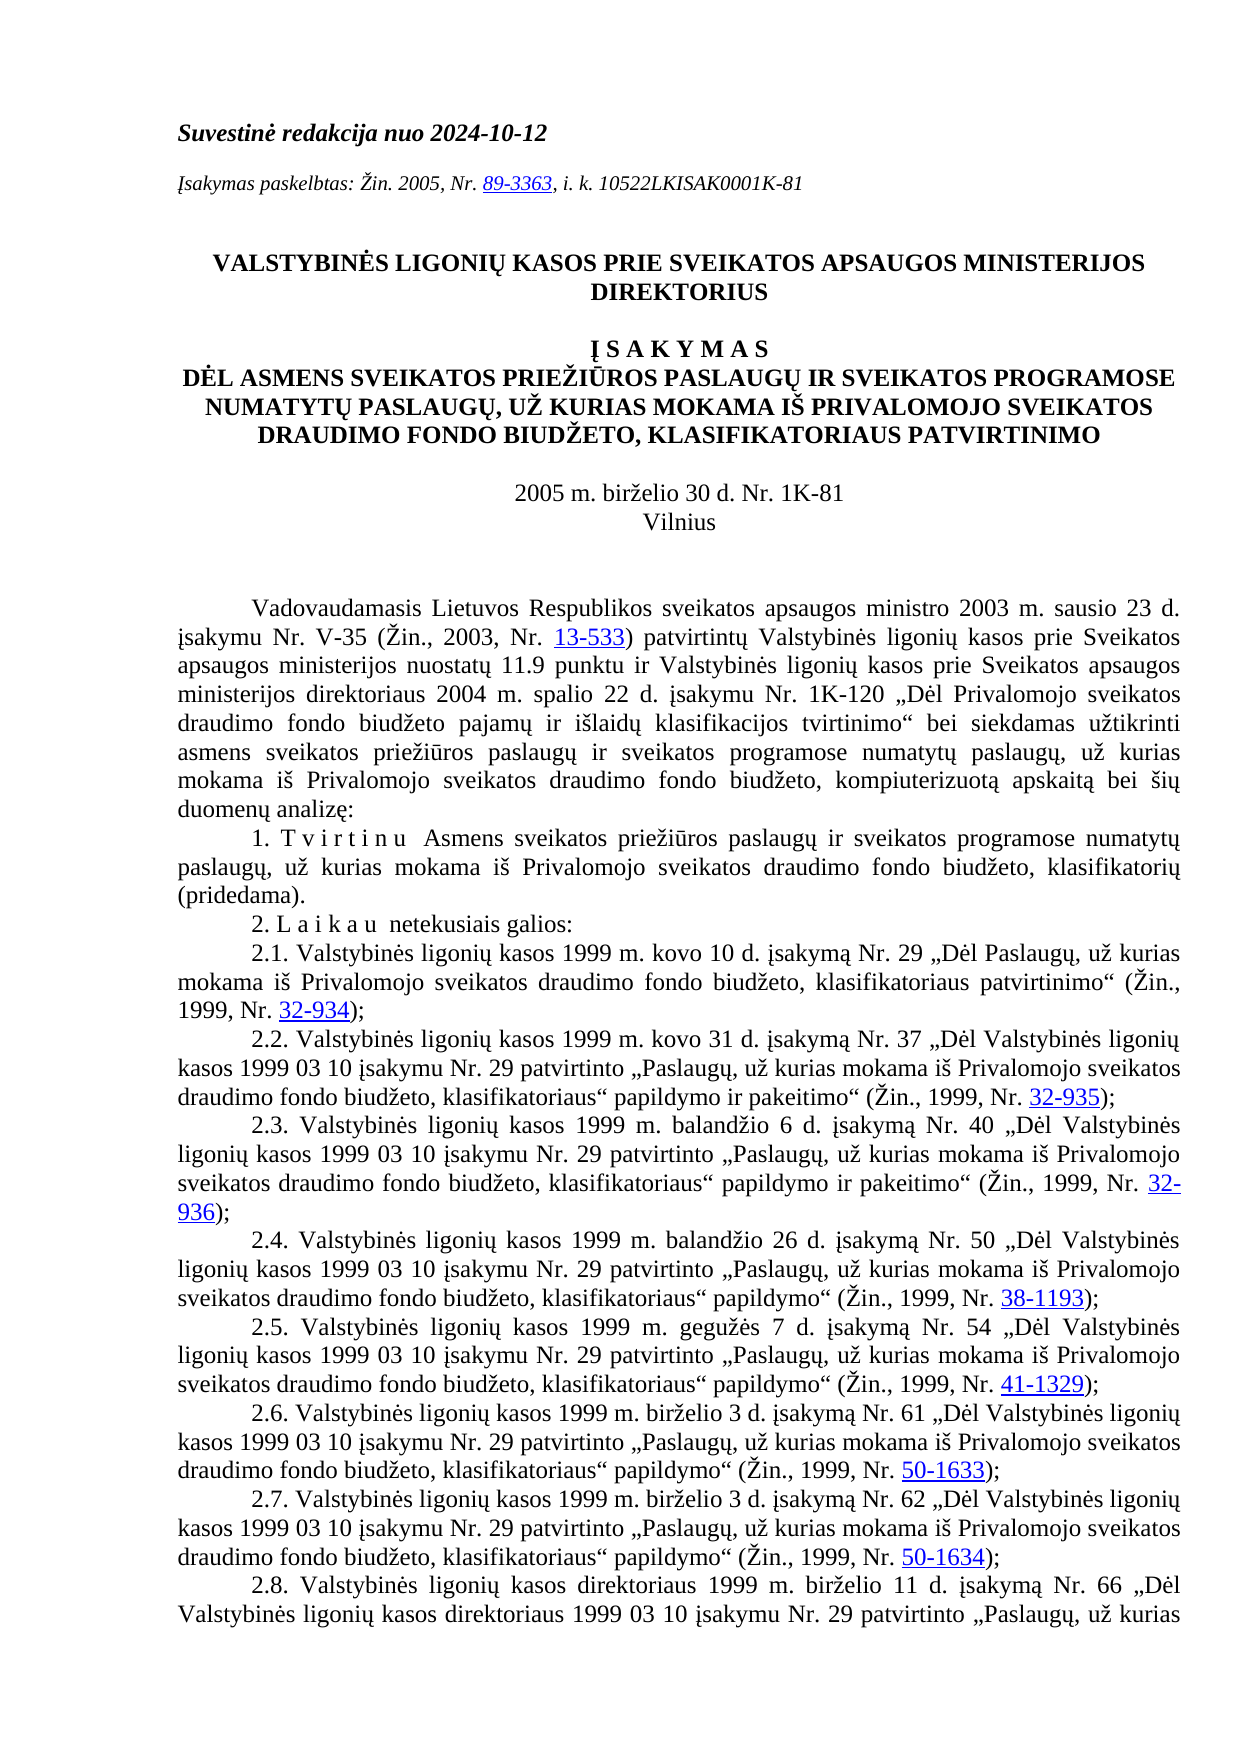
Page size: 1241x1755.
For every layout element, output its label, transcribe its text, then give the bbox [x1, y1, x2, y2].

text 2.8. Valstybinės ligonių kasos direktoriaus 1999 m. birželio 11 d. įsakymą Nr. 66 „Dėl Valstybinės ligonių kasos direktoriaus 1999 03 10 įsakymu Nr. 29 patvirtinto „Paslaugų, už kurias [177, 1570, 1181, 1628]
text 2.4. Valstybinės ligonių kasos 1999 m. balandžio 26 d. įsakymą Nr. 50 „Dėl Valstybinės ligonių kasos 1999 03 10 įsakymu Nr. 29 patvirtinto „Paslaugų, už kurias mokama iš Privalomojo sveikatos draudimo fondo biudžeto, klasifikatoriaus“ papildymo“ (Žin., 1999, Nr. 38-1193); [177, 1225, 1181, 1312]
text Vadovaudamasis Lietuvos Respublikos sveikatos apsaugos ministro 2003 m. sausio 23 d. įsakymu Nr. V-35 (Žin., 2003, Nr. 13-533) patvirtintų Valstybinės ligonių kasos prie Sveikatos apsaugos ministerijos nuostatų 11.9 punktu ir Valstybinės ligonių kasos prie Sveikatos apsaugos ministerijos direktoriaus 2004 m. spalio 22 d. įsakymu Nr. 1K-120 „Dėl Privalomojo sveikatos draudimo fondo biudžeto pajamų ir išlaidų klasifikacijos tvirtinimo“ bei siekdamas užtikrinti asmens sveikatos priežiūros paslaugų ir sveikatos programose numatytų paslaugų, už kurias mokama iš Privalomojo sveikatos draudimo fondo biudžeto, kompiuterizuotą apskaitą bei šių duomenų analizę: [177, 593, 1181, 823]
text 2005 m. birželio 30 d. Nr. 1K-81 [177, 478, 1181, 507]
text 2.3. Valstybinės ligonių kasos 1999 m. balandžio 6 d. įsakymą Nr. 40 „Dėl Valstybinės ligonių kasos 1999 03 10 įsakymu Nr. 29 patvirtinto „Paslaugų, už kurias mokama iš Privalomojo sveikatos draudimo fondo biudžeto, klasifikatoriaus“ papildymo ir pakeitimo“ (Žin., 1999, Nr. 32-936); [177, 1110, 1181, 1225]
text 2.7. Valstybinės ligonių kasos 1999 m. birželio 3 d. įsakymą Nr. 62 „Dėl Valstybinės ligonių kasos 1999 03 10 įsakymu Nr. 29 patvirtinto „Paslaugų, už kurias mokama iš Privalomojo sveikatos draudimo fondo biudžeto, klasifikatoriaus“ papildymo“ (Žin., 1999, Nr. 50-1634); [177, 1484, 1181, 1570]
text 2.6. Valstybinės ligonių kasos 1999 m. birželio 3 d. įsakymą Nr. 61 „Dėl Valstybinės ligonių kasos 1999 03 10 įsakymu Nr. 29 patvirtinto „Paslaugų, už kurias mokama iš Privalomojo sveikatos draudimo fondo biudžeto, klasifikatoriaus“ papildymo“ (Žin., 1999, Nr. 50-1633); [177, 1398, 1181, 1484]
text Į S A K Y M A S [177, 334, 1181, 363]
text 2. Laikau netekusiais galios: [177, 909, 1181, 938]
text DĖL ASMENS SVEIKATOS PRIEŽIŪROS PASLAUGŲ IR SVEIKATOS PROGRAMOSE NUMATYTŲ PASLAUGŲ, UŽ KURIAS MOKAMA IŠ PRIVALOMOJO SVEIKATOS DRAUDIMO FONDO BIUDŽETO, KLASIFIKATORIAUS PATVIRTINIMO [177, 363, 1181, 449]
text 2.5. Valstybinės ligonių kasos 1999 m. gegužės 7 d. įsakymą Nr. 54 „Dėl Valstybinės ligonių kasos 1999 03 10 įsakymu Nr. 29 patvirtinto „Paslaugų, už kurias mokama iš Privalomojo sveikatos draudimo fondo biudžeto, klasifikatoriaus“ papildymo“ (Žin., 1999, Nr. 41-1329); [177, 1312, 1181, 1398]
text Suvestinė redakcija nuo 2024-10-12 [177, 118, 1181, 147]
text Vilnius [177, 507, 1181, 535]
text Įsakymas paskelbtas: Žin. 2005, Nr. 89-3363, i. k. 10522LKISAK0001K-81 [177, 171, 1181, 195]
text VALSTYBINĖS LIGONIŲ KASOS PRIE SVEIKATOS APSAUGOS MINISTERIJOS DIREKTORIUS [177, 248, 1181, 305]
text 2.1. Valstybinės ligonių kasos 1999 m. kovo 10 d. įsakymą Nr. 29 „Dėl Paslaugų, už kurias mokama iš Privalomojo sveikatos draudimo fondo biudžeto, klasifikatoriaus patvirtinimo“ (Žin., 1999, Nr. 32-934); [177, 938, 1181, 1024]
text 2.2. Valstybinės ligonių kasos 1999 m. kovo 31 d. įsakymą Nr. 37 „Dėl Valstybinės ligonių kasos 1999 03 10 įsakymu Nr. 29 patvirtinto „Paslaugų, už kurias mokama iš Privalomojo sveikatos draudimo fondo biudžeto, klasifikatoriaus“ papildymo ir pakeitimo“ (Žin., 1999, Nr. 32-935); [177, 1024, 1181, 1110]
text 1. Tvirtinu Asmens sveikatos priežiūros paslaugų ir sveikatos programose numatytų paslaugų, už kurias mokama iš Privalomojo sveikatos draudimo fondo biudžeto, klasifikatorių (pridedama). [177, 823, 1181, 909]
